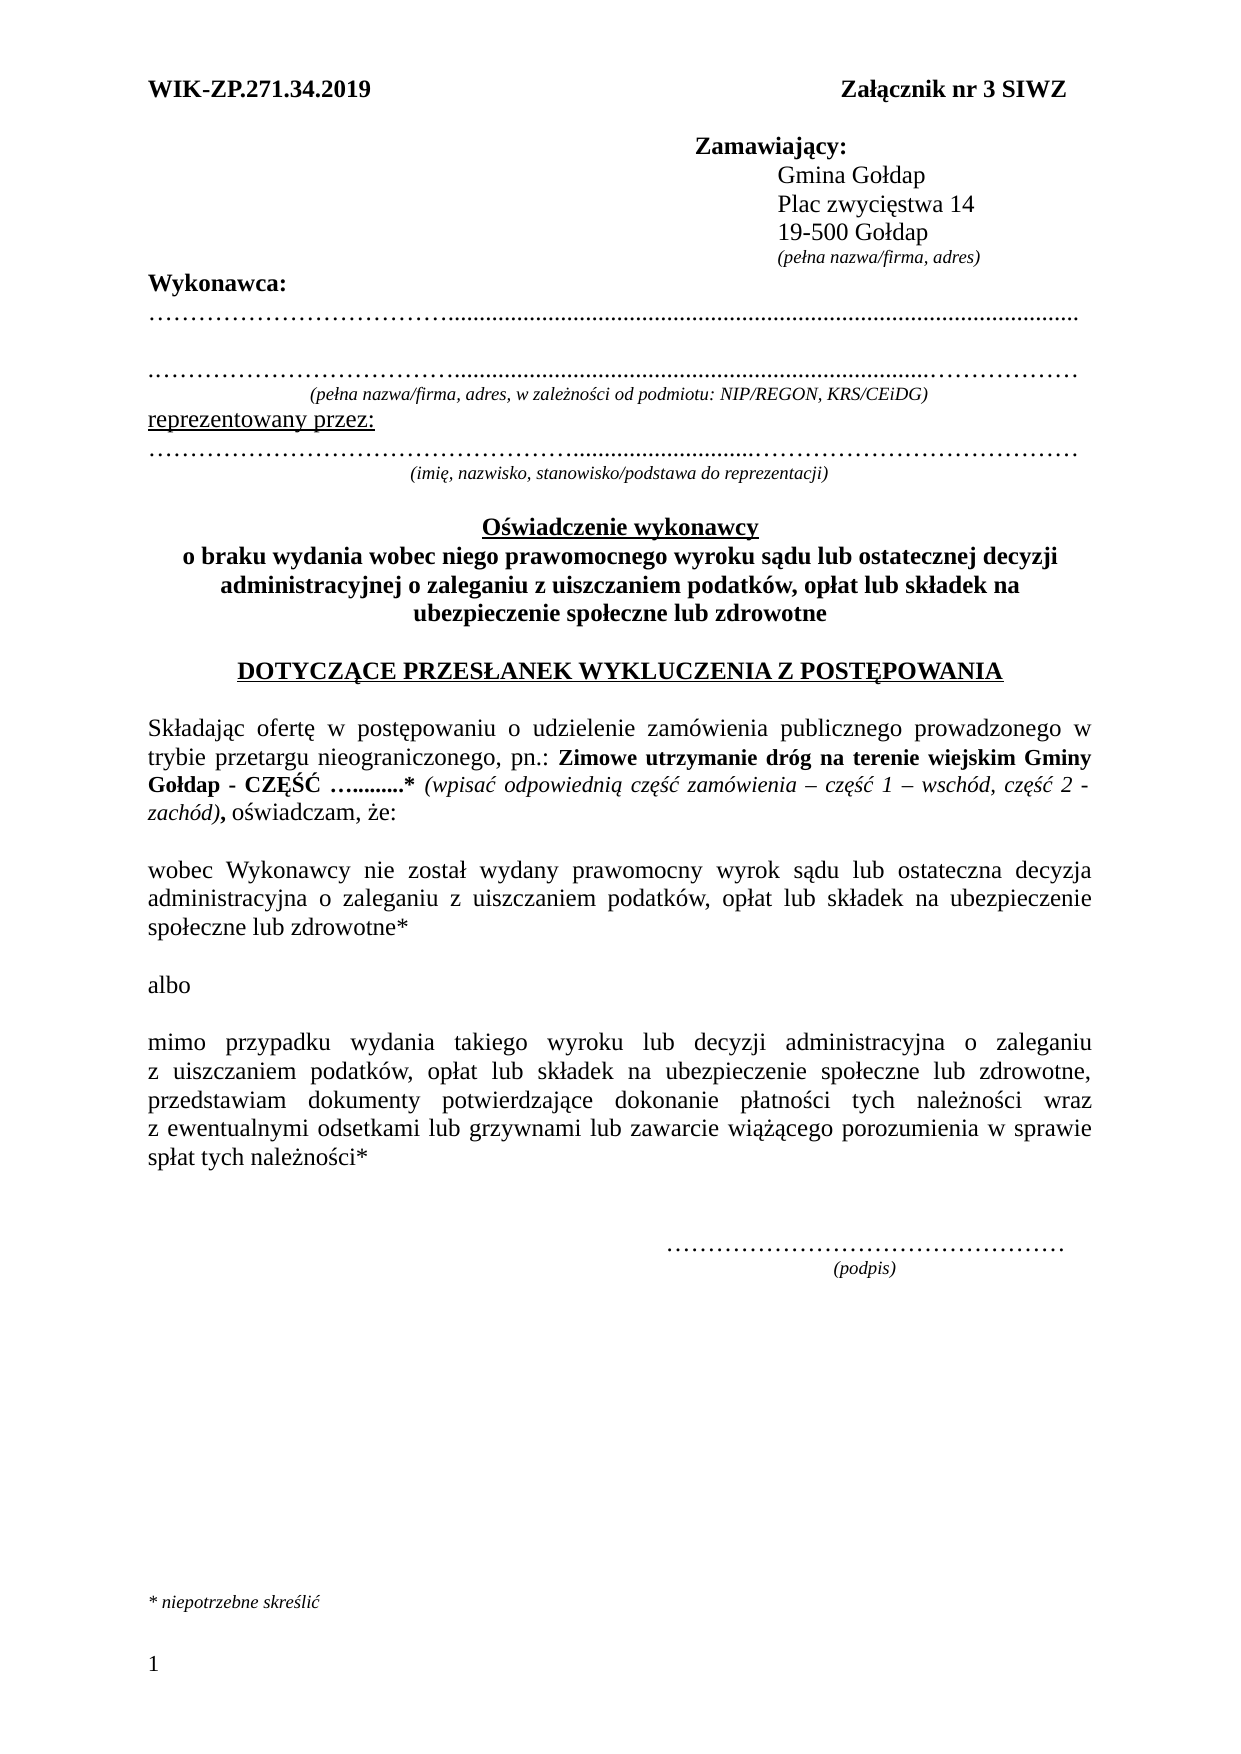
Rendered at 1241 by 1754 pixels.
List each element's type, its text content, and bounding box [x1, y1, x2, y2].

text WIK-ZP.271.34.2019 Załącznik nr 3 SIWZ [148, 74, 1093, 102]
text Oświadczenie wykonawcy [148, 512, 1093, 541]
text o braku wydania wobec niego prawomocnego wyroku sądu lub ostatecznej decyzji administracyjnej o zaleganiu z uiszczaniem podatków, opłat lub składek na ubezpieczenie społeczne lub zdrowotne [148, 541, 1093, 627]
text Składając ofertę w postępowaniu o udzielenie zamówienia publicznego prowadzonego w trybie przetargu nieograniczonego, pn.: Zimowe utrzymanie dróg na terenie wiejskim Gminy Gołdap - CZĘŚĆ ….........* (wpisać odpowiednią część zamówienia – część 1 – wschód, część 2 - zachód), oświadczam, że: [148, 713, 1093, 826]
text (pełna nazwa/firma, adres, w zależności od podmiotu: NIP/REGON, KRS/CEiDG) [148, 383, 1093, 404]
text (pełna nazwa/firma, adres) [777, 246, 1093, 268]
text wobec Wykonawcy nie został wydany prawomocny wyrok sądu lub ostateczna decyzja administracyjna o zaleganiu z uiszczaniem podatków, opłat lub składek na ubezpieczenie społeczne lub zdrowotne* [148, 855, 1093, 941]
text Gmina Gołdap [777, 160, 1093, 189]
text (podpis) [148, 1257, 1093, 1279]
text mimo przypadku wydania takiego wyroku lub decyzji administracyjna o zaleganiu z uiszczaniem podatków, opłat lub składek na ubezpieczenie społeczne lub zdrowotne, przedstawiam dokumenty potwierdzające dokonanie płatności tych należności wraz z ewentualnymi odsetkami lub grzywnami lub zawarcie wiążącego porozumienia w sprawie spłat tych należności* [148, 1027, 1093, 1171]
text (imię, nazwisko, stanowisko/podstawa do reprezentacji) [148, 462, 1093, 483]
text ………………………………..................................................................................................... [148, 297, 1093, 325]
text Zamawiający: [694, 131, 1093, 160]
text albo [148, 970, 1093, 998]
text * niepotrzebne skreślić [148, 1579, 1093, 1612]
text Plac zwycięstwa 14 [777, 189, 1093, 217]
text ………………………………………… [148, 1228, 1093, 1257]
text .………………………………............................................................................……………… [148, 354, 1093, 383]
text DOTYCZĄCE PRZESŁANEK WYKLUCZENIA Z POSTĘPOWANIA [148, 656, 1093, 685]
text …………………………………………….............................………………………………… [148, 433, 1093, 462]
text Wykonawca: [148, 268, 1093, 297]
text reprezentowany przez: [148, 404, 1093, 433]
text 19-500 Gołdap [777, 217, 1093, 246]
